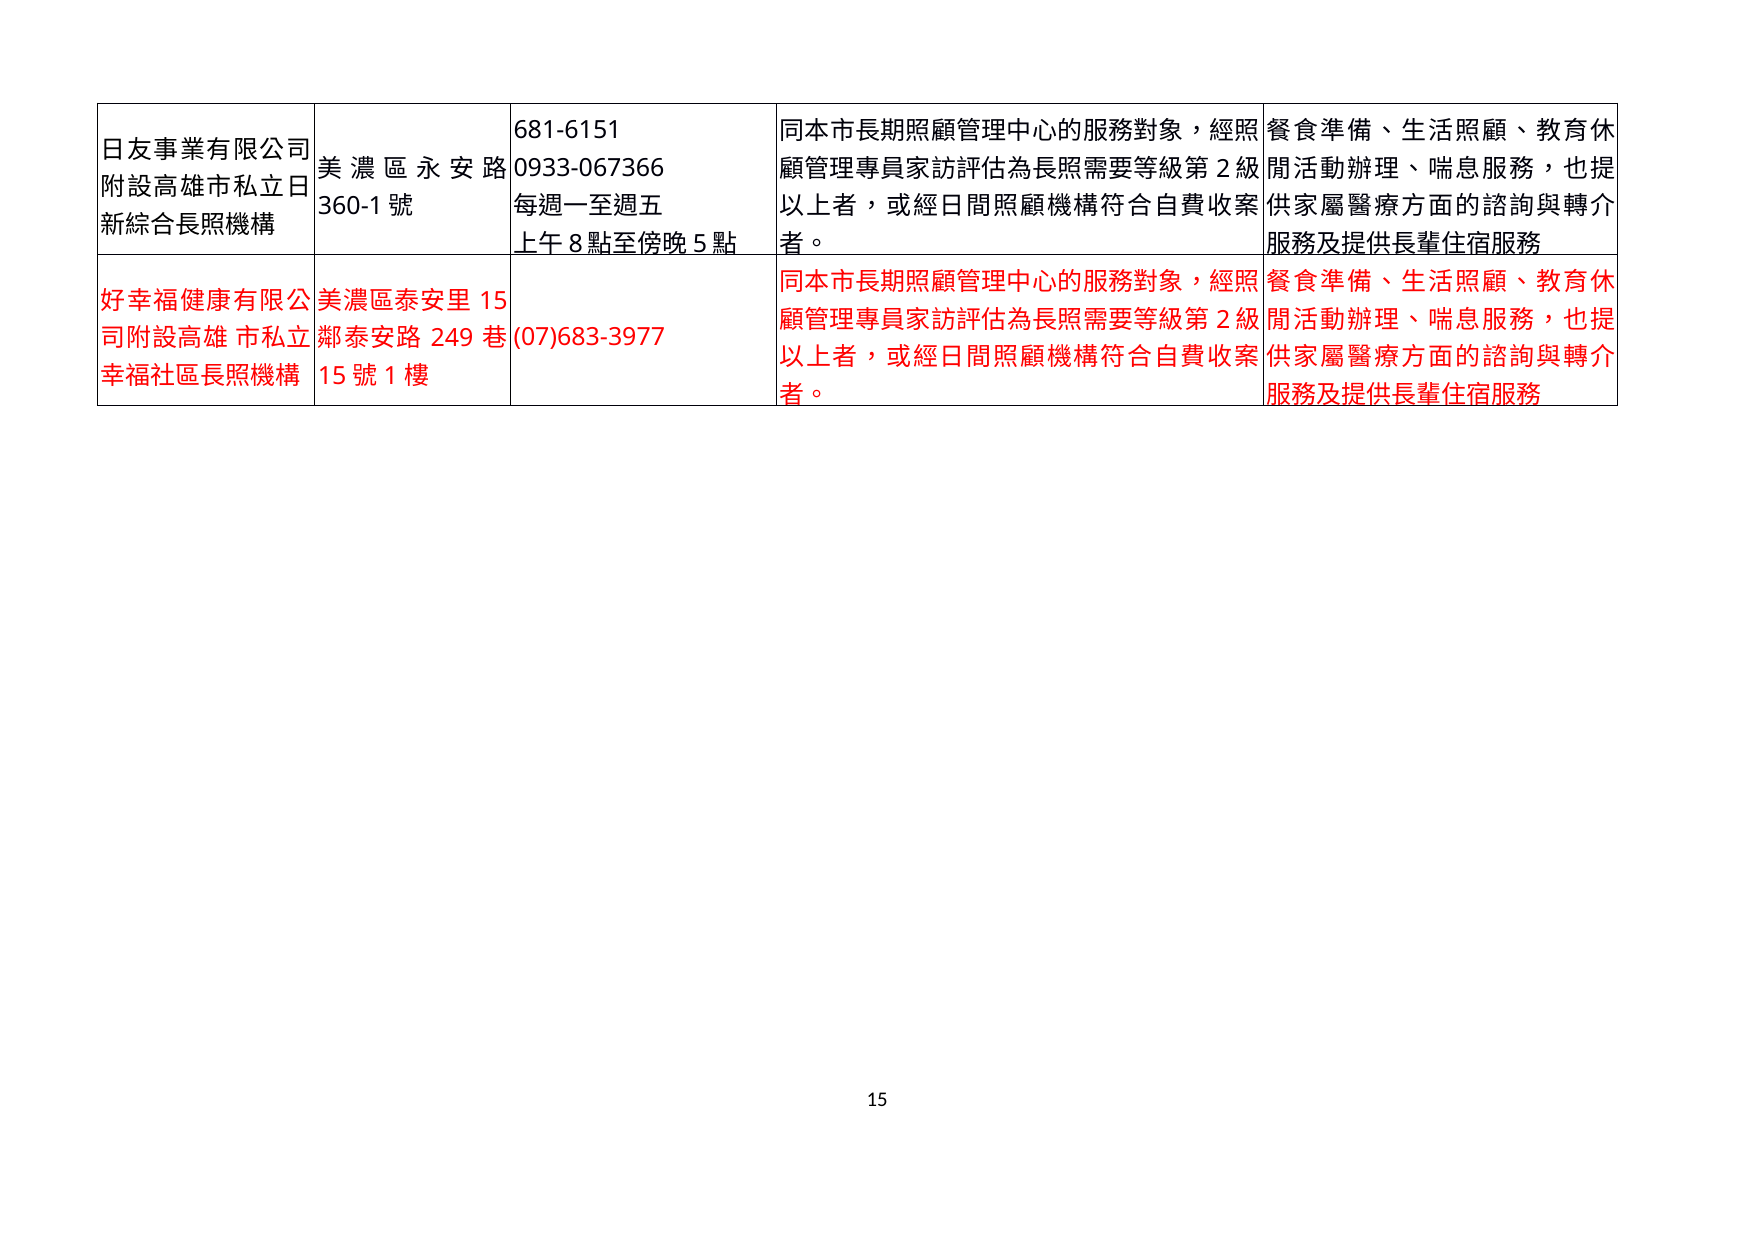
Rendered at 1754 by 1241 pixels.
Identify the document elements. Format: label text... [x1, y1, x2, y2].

table_cell 681-6151 0933-067366 每週一至週五 上午8點至傍晚5點 [511, 104, 776, 254]
table_cell (07)683-3977 [511, 255, 776, 405]
table_cell 日友事業有限公司附設高雄市私立日新綜合長照機構 [98, 104, 314, 254]
table_cell 同本市長期照顧管理中心的服務對象，經照顧管理專員家訪評估為長照需要等級第2級以上者，或經日間照顧機構符合自費收案者。 [777, 104, 1263, 254]
table_cell 餐食準備、生活照顧、教育休閒活動辦理、喘息服務，也提供家屬醫療方面的諮詢與轉介服務及提供長輩住宿服務 [1264, 255, 1617, 405]
table_cell 同本市長期照顧管理中心的服務對象，經照顧管理專員家訪評估為長照需要等級第2級以上者，或經日間照顧機構符合自費收案者。 [777, 255, 1263, 405]
table_cell 好幸福健康有限公司附設高雄 市私立幸福社區長照機構 [98, 255, 314, 405]
table_cell 美濃區泰安里 15 鄰泰安路 249 巷 15 號 1 樓 [315, 255, 510, 405]
table_cell 美濃區永安路360-1號 [315, 104, 510, 254]
table_cell 餐食準備、生活照顧、教育休閒活動辦理、喘息服務，也提供家屬醫療方面的諮詢與轉介服務及提供長輩住宿服務 [1264, 104, 1617, 254]
